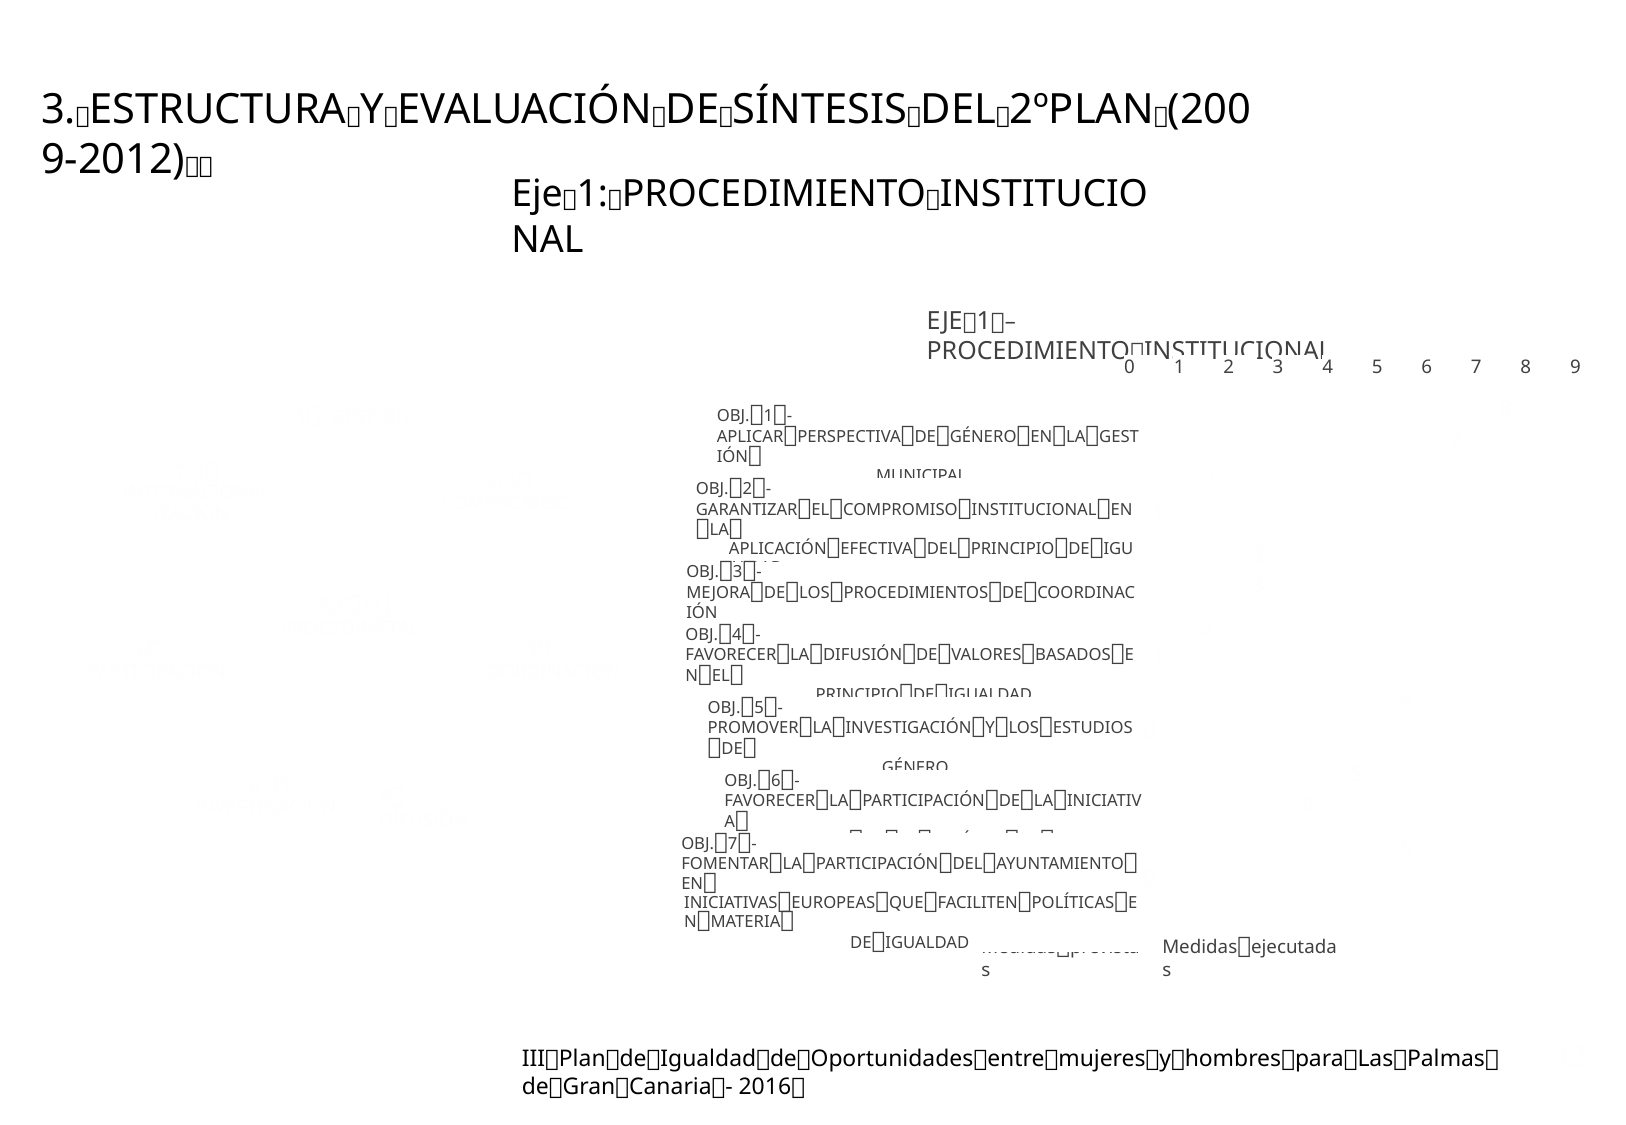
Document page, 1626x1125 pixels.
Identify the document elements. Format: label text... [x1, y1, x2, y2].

text 3.ꢀESTRUCTURAꢀYꢀEVALUACIÓNꢀDEꢀSÍNTESISꢀDELꢀ2ºPLANꢀ(2009-2012)ꢀꢀ [41, 82, 1273, 184]
text PRINCIPIOꢀDEꢀIGUALDAD [947, 685, 1142, 697]
text 5 [1350, 759, 1387, 787]
text ꢀ- [497, 470, 532, 491]
text Medidasꢀprevistas [981, 935, 1144, 981]
text 3 [1272, 355, 1307, 378]
text 2 [488, 470, 497, 491]
text 6ꢀ- [137, 639, 181, 660]
text 0 [1143, 863, 1180, 891]
text ꢀ- [185, 460, 220, 481]
text 1 [1152, 644, 1189, 672]
text 6 [1421, 355, 1456, 378]
text IIIꢀPlanꢀdeꢀIgualdadꢀdeꢀOportunidadesꢀentreꢀmujeresꢀyꢀhombresꢀparaꢀLasꢀPalmasꢀdeꢀGranꢀCanariaꢀ- 2016ꢀ [522, 1044, 1511, 1100]
text 9 [1570, 355, 1604, 378]
text IZACIÓN [153, 503, 273, 524]
text 3 [1251, 571, 1288, 599]
text 5 [1372, 355, 1406, 378]
text PRINCIPIOꢀDEꢀIGUALDAD [815, 685, 900, 697]
text OBJ.ꢀ1ꢀ- APLICARꢀPERSPECTIVAꢀDEꢀGÉNEROꢀENꢀLAꢀGESTIÓNꢀ [717, 406, 1142, 467]
text Medidasꢀejecutadas [1162, 935, 1339, 981]
text GÉNERO [882, 758, 1142, 770]
text OBJ.ꢀ7ꢀ- FOMENTARꢀLAꢀPARTICIPACIÓNꢀDELꢀAYUNTAMIENTOꢀENꢀ [681, 833, 1142, 894]
text 7 [176, 466, 185, 481]
text 1 [1152, 498, 1189, 526]
text 1 [1555, 1039, 1569, 1075]
text OBJ.ꢀ5ꢀ- PROMOVERꢀLAꢀINVESTIGACIÓNꢀYꢀLOSꢀESTUDIOSꢀDEꢀ [707, 697, 1142, 758]
text 0 [1143, 717, 1180, 745]
text OBJ.ꢀ6ꢀ- FAVORECERꢀLAꢀPARTICIPACIÓNꢀDEꢀLAꢀINICIATIVAꢀ [724, 770, 1142, 831]
text Ejeꢀ1:ꢀPROCEDIMIENTOꢀINSTITUCIONAL [511, 170, 1148, 261]
text 2 [1202, 468, 1238, 496]
text 1ꢀ- GESTIÓN [296, 405, 412, 428]
text COORDINACIÓN [474, 662, 623, 683]
text MUNICIPAL [876, 467, 1142, 478]
text OBJ.ꢀ4ꢀ- FAVORECERꢀLAꢀDIFUSIÓNꢀDEꢀVALORESꢀBASADOSꢀENꢀELꢀ [685, 624, 1142, 685]
text 0 [1124, 355, 1158, 378]
text 8 [1520, 355, 1554, 378]
text APLICACIÓNꢀEFECTIVAꢀDELꢀPRINCIPIOꢀDEꢀIGUALDAD [729, 539, 1142, 577]
text 4 [1322, 355, 1357, 378]
text 7 [1449, 426, 1486, 453]
text DEꢀIGUALDAD [850, 932, 872, 952]
text 2 [1223, 355, 1257, 378]
text 8 [1499, 395, 1535, 423]
text PARTICIPACIÓN [87, 660, 231, 683]
text INVESTIGACIÓN [194, 795, 340, 818]
text COMPROMISO [441, 491, 579, 514]
text OBJ.ꢀ3ꢀ- MEJORAꢀDEꢀLOSꢀPROCEDIMIENTOSꢀDEꢀCOORDINACIÓN [686, 562, 1138, 622]
text 7 [1471, 355, 1505, 378]
text 4ꢀ- DIFUSIÓN [379, 785, 502, 831]
text DEꢀIGUALDAD [884, 932, 1142, 952]
text 2 [1569, 1039, 1609, 1075]
text INTERNACIONAL [122, 481, 273, 503]
text INICIATIVASꢀEUROPEASꢀQUEꢀFACILITENꢀPOLÍTICASꢀENꢀMATERIAꢀ [684, 894, 781, 931]
text 6 [1400, 686, 1436, 714]
text INICIATIVASꢀEUROPEASꢀQUEꢀFACILITENꢀPOLÍTICASꢀENꢀMATERIAꢀ [790, 894, 1142, 931]
text 6 [1400, 832, 1436, 860]
text OBJ.ꢀ2ꢀ- GARANTIZARꢀELꢀCOMPROMISOꢀINSTITUCIONALꢀENꢀLAꢀ [696, 478, 1142, 539]
text 4 [1301, 790, 1337, 818]
text EJEꢀ1:ꢀ [320, 594, 427, 617]
text [176, 460, 185, 465]
text EJEꢀ1ꢀ– PROCEDIMIENTOꢀINSTITUCIONAL [926, 305, 1371, 366]
text 3 [1251, 541, 1288, 569]
text ꢀ- [254, 774, 289, 795]
text 2 [1202, 614, 1238, 642]
text PROCEDIMETAL [281, 617, 427, 638]
text 5 [245, 774, 254, 795]
text 3ꢀ- [526, 639, 623, 662]
text 1 [1173, 355, 1208, 378]
